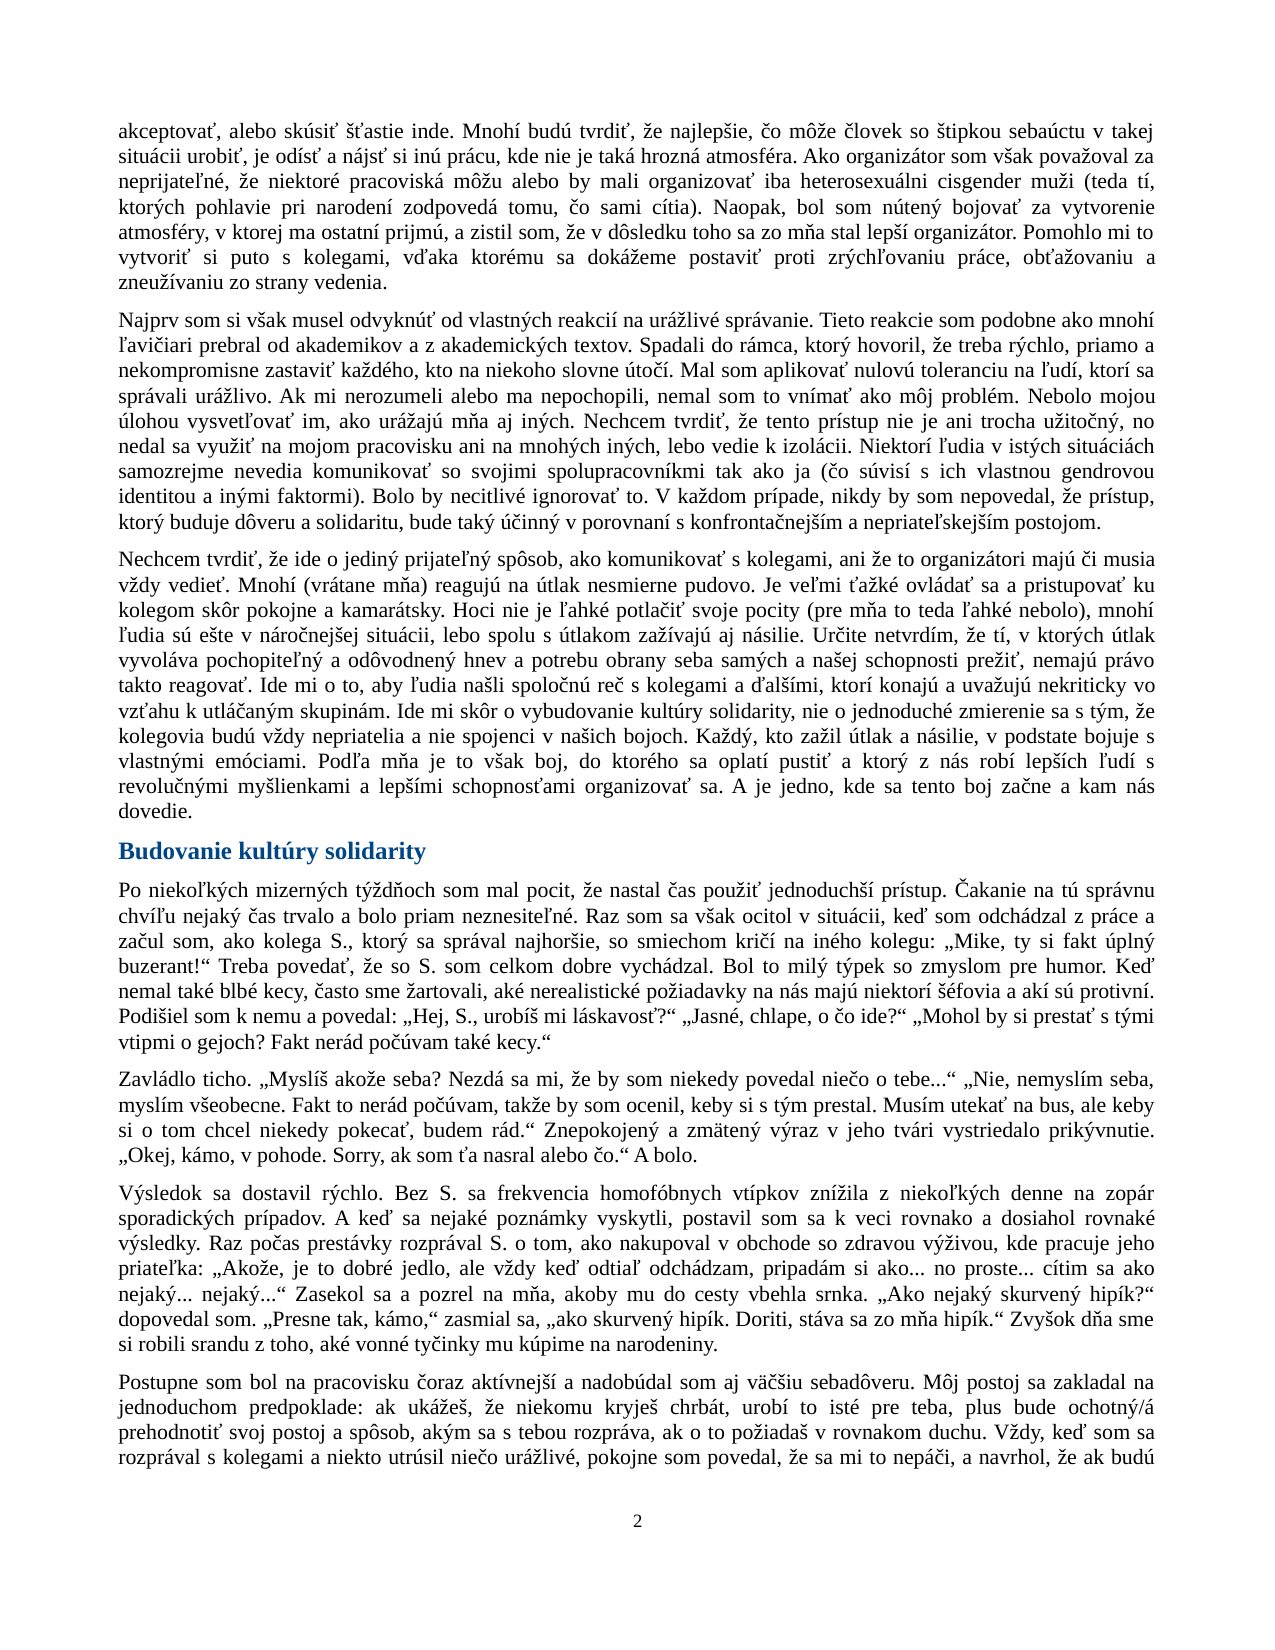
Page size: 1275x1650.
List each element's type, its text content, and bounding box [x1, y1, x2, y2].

text akceptovať, alebo skúsiť šťastie inde. Mnohí budú tvrdiť, že najlepšie, čo môže človek so štipkou sebaúctu v takej situácii urobiť, je odísť a nájsť si inú prácu, kde nie je taká hrozná atmosféra. Ako organizátor som však považoval za neprijateľné, že niektoré pracoviská môžu alebo by mali organizovať iba heterosexuálni cisgender muži (teda tí, ktorých pohlavie pri narodení zodpovedá tomu, čo sami cítia). Naopak, bol som nútený bojovať za vytvorenie atmosféry, v ktorej ma ostatní prijmú, a zistil som, že v dôsledku toho sa zo mňa stal lepší organizátor. Pomohlo mi to vytvoriť si puto s kolegami, vďaka ktorému sa dokážeme postaviť proti zrýchľovaniu práce, obťažovaniu a zneužívaniu zo strany vedenia. [118, 118, 1157, 294]
text Najprv som si však musel odvyknúť od vlastných reakcií na urážlivé správanie. Tieto reakcie som podobne ako mnohí ľavičiari prebral od akademikov a z akademických textov. Spadali do rámca, ktorý hovoril, že treba rýchlo, priamo a nekompromisne zastaviť každého, kto na niekoho slovne útočí. Mal som aplikovať nulovú toleranciu na ľudí, ktorí sa správali urážlivo. Ak mi nerozumeli alebo ma nepochopili, nemal som to vnímať ako môj problém. Nebolo mojou úlohou vysvetľovať im, ako urážajú mňa aj iných. Nechcem tvrdiť, že tento prístup nie je ani trocha užitočný, no nedal sa využiť na mojom pracovisku ani na mnohých iných, lebo vedie k izolácii. Niektorí ľudia v istých situáciách samozrejme nevedia komunikovať so svojimi spolupracovníkmi tak ako ja (čo súvisí s ich vlastnou gendrovou identitou a inými faktormi). Bolo by necitlivé ignorovať to. V každom prípade, nikdy by som nepovedal, že prístup, ktorý buduje dôveru a solidaritu, bude taký účinný v porovnaní s konfrontačnejším a nepriateľskejším postojom. [118, 307, 1157, 534]
text Nechcem tvrdiť, že ide o jediný prijateľný spôsob, ako komunikovať s kolegami, ani že to organizátori majú či musia vždy vedieť. Mnohí (vrátane mňa) reagujú na útlak nesmierne pudovo. Je veľmi ťažké ovládať sa a pristupovať ku kolegom skôr pokojne a kamarátsky. Hoci nie je ľahké potlačiť svoje pocity (pre mňa to teda ľahké nebolo), mnohí ľudia sú ešte v náročnejšej situácii, lebo spolu s útlakom zažívajú aj násilie. Určite netvrdím, že tí, v ktorých útlak vyvoláva pochopiteľný a odôvodnený hnev a potrebu obrany seba samých a našej schopnosti prežiť, nemajú právo takto reagovať. Ide mi o to, aby ľudia našli spoločnú reč s kolegami a ďalšími, ktorí konajú a uvažujú nekriticky vo vzťahu k utláčaným skupinám. Ide mi skôr o vybudovanie kultúry solidarity, nie o jednoduché zmierenie sa s tým, že kolegovia budú vždy nepriatelia a nie spojenci v našich bojoch. Každý, kto zažil útlak a násilie, v podstate bojuje s vlastnými emóciami. Podľa mňa je to však boj, do ktorého sa oplatí pustiť a ktorý z nás robí lepších ľudí s revolučnými myšlienkami a lepšími schopnosťami organizovať sa. A je jedno, kde sa tento boj začne a kam nás dovedie. [118, 546, 1157, 824]
text Zavládlo ticho. „Myslíš akože seba? Nezdá sa mi, že by som niekedy povedal niečo o tebe...“ „Nie, nemyslím seba, myslím všeobecne. Fakt to nerád počúvam, takže by som ocenil, keby si s tým prestal. Musím utekať na bus, ale keby si o tom chcel niekedy pokecať, budem rád.“ Znepokojený a zmätený výraz v jeho tvári vystriedalo prikývnutie. „Okej, kámo, v pohode. Sorry, ak som ťa nasral alebo čo.“ A bolo. [118, 1066, 1157, 1167]
text Postupne som bol na pracovisku čoraz aktívnejší a nadobúdal som aj väčšiu sebadôveru. Môj postoj sa zakladal na jednoduchom predpoklade: ak ukážeš, že niekomu kryješ chrbát, urobí to isté pre teba, plus bude ochotný/á prehodnotiť svoj postoj a spôsob, akým sa s tebou rozpráva, ak o to požiadaš v rovnakom duchu. Vždy, keď som sa rozprával s kolegami a niekto utrúsil niečo urážlivé, pokojne som povedal, že sa mi to nepáči, a navrhol, že ak budú [118, 1369, 1157, 1469]
text Výsledok sa dostavil rýchlo. Bez S. sa frekvencia homofóbnych vtípkov znížila z niekoľkých denne na zopár sporadických prípadov. A keď sa nejaké poznámky vyskytli, postavil som sa k veci rovnako a dosiahol rovnaké výsledky. Raz počas prestávky rozprával S. o tom, ako nakupoval v obchode so zdravou výživou, kde pracuje jeho priateľka: „Akože, je to dobré jedlo, ale vždy keď odtiaľ odchádzam, pripadám si ako... no proste... cítim sa ako nejaký... nejaký...“ Zasekol sa a pozrel na mňa, akoby mu do cesty vbehla srnka. „Ako nejaký skurvený hipík?“ dopovedal som. „Presne tak, kámo,“ zasmial sa, „ako skurvený hipík. Doriti, stáva sa zo mňa hipík.“ Zvyšok dňa sme si robili srandu z toho, aké vonné tyčinky mu kúpime na narodeniny. [118, 1180, 1157, 1356]
text Po niekoľkých mizerných týždňoch som mal pocit, že nastal čas použiť jednoduchší prístup. Čakanie na tú správnu chvíľu nejaký čas trvalo a bolo priam neznesiteľné. Raz som sa však ocitol v situácii, keď som odchádzal z práce a začul som, ako kolega S., ktorý sa správal najhoršie, so smiechom kričí na iného kolegu: „Mike, ty si fakt úplný buzerant!“ Treba povedať, že so S. som celkom dobre vychádzal. Bol to milý týpek so zmyslom pre humor. Keď nemal také blbé kecy, často sme žartovali, aké nerealistické požiadavky na nás majú niektorí šéfovia a akí sú protivní. Podišiel som k nemu a povedal: „Hej, S., urobíš mi láskavosť?“ „Jasné, chlape, o čo ide?“ „Mohol by si prestať s tými vtipmi o gejoch? Fakt nerád počúvam také kecy.“ [118, 877, 1157, 1054]
text Budovanie kultúry solidarity [118, 836, 1157, 865]
